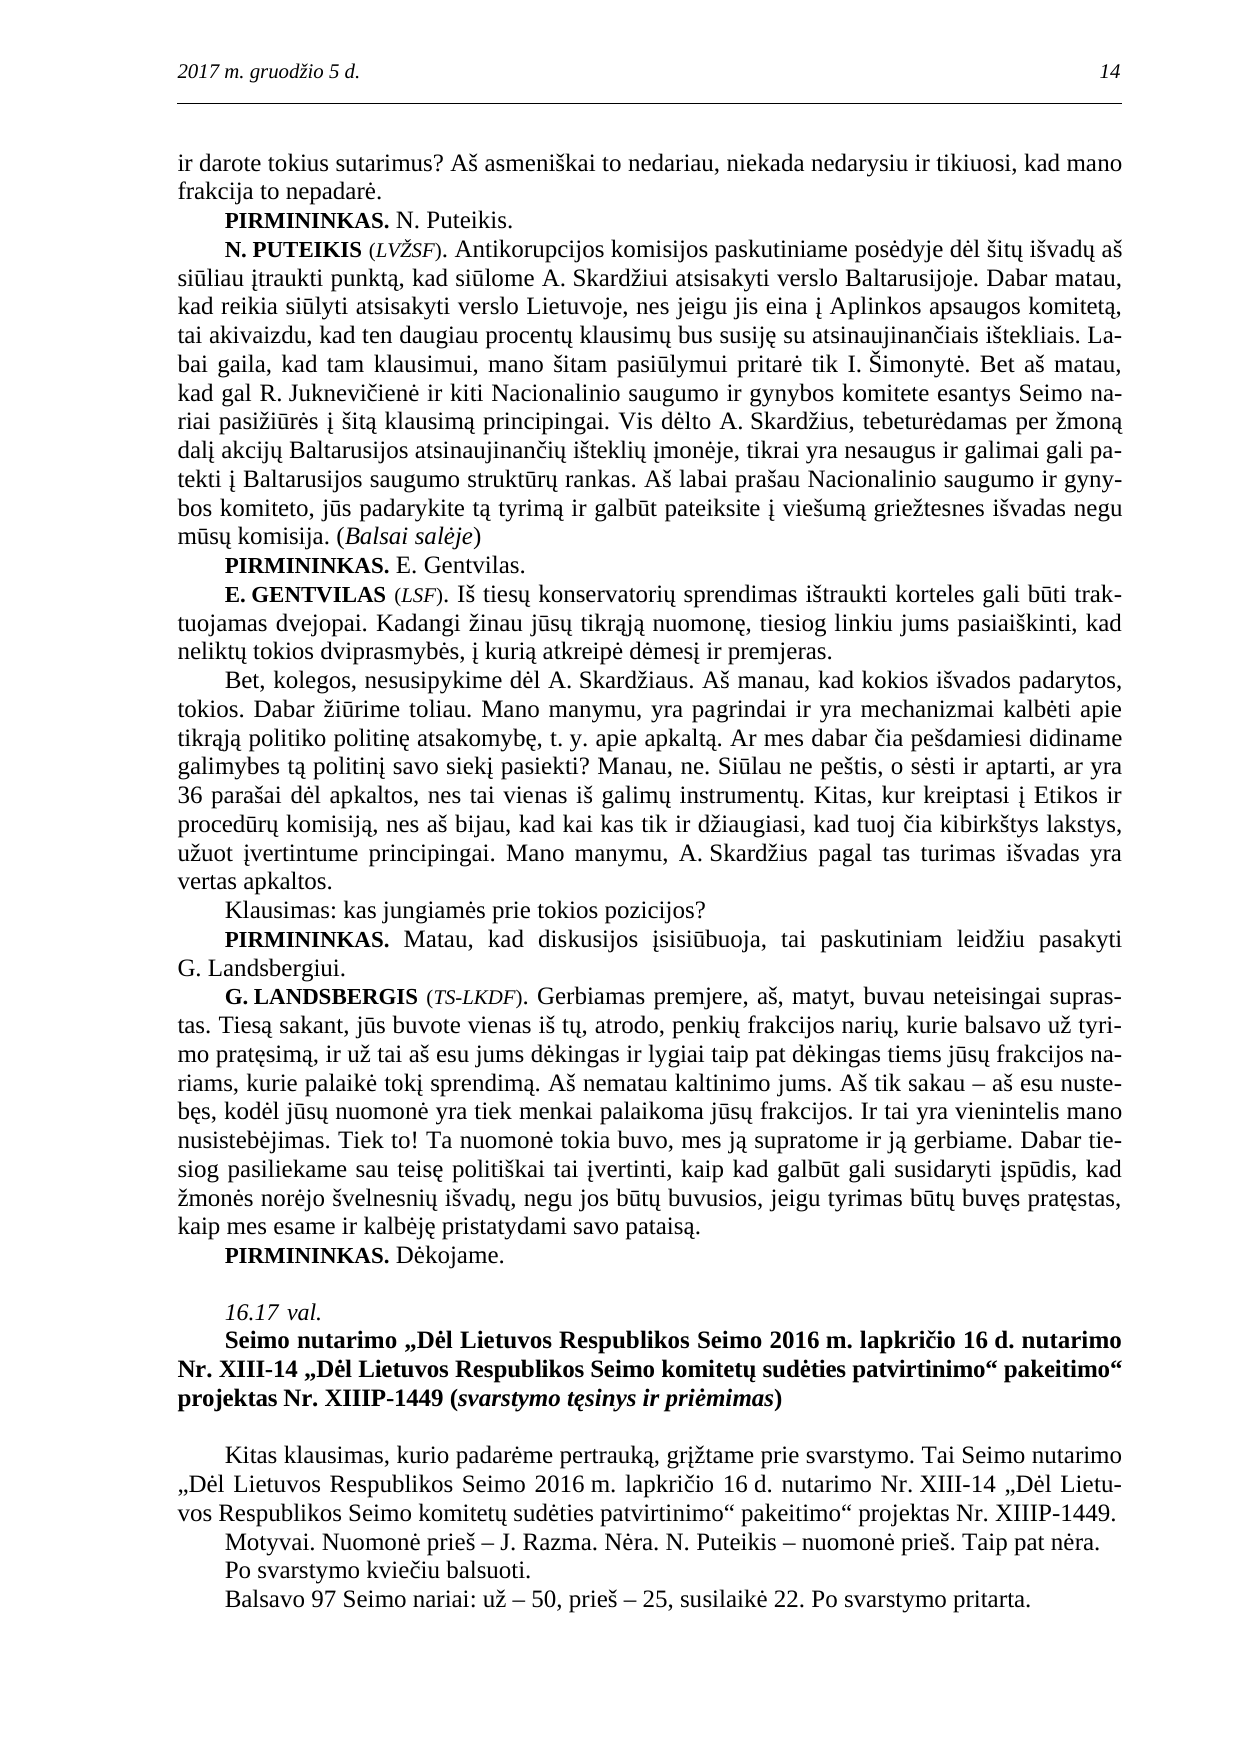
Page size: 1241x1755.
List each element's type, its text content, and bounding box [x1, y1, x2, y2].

text Mo­ty­vai. Nuo­mo­nė prieš – J. Raz­ma. Nė­ra. N. Pu­tei­kis – nuo­mo­nė prieš. Taip pat nė­ra. [177, 1527, 1122, 1555]
text G. LANDSBERGIS (TS-LKDF). Ger­bia­mas prem­je­re, aš, ma­tyt, bu­vau ne­tei­sin­gai su­pras­tas. Tie­są sa­kant, jūs bu­vo­te vie­nas iš tų, at­ro­do, pen­kių frak­ci­jos na­rių, ku­rie bal­sa­vo už ty­ri­mo pra­tę­si­mą, ir už tai aš esu jums dė­kin­gas ir ly­giai taip pat dė­kin­gas tiems jū­sų frak­ci­jos na­riams, ku­rie pa­lai­kė to­kį spren­di­mą. Aš ne­ma­tau kal­ti­ni­mo jums. Aš tik sa­kau – aš esu nu­ste­bęs, ko­dėl jū­sų nuo­mo­nė yra tiek men­kai pa­lai­ko­ma jū­sų frak­ci­jos. Ir tai yra vie­nin­te­lis ma­no nu­si­ste­bė­ji­mas. Tiek to! Ta nuo­mo­nė to­kia bu­vo, mes ją su­pra­to­me ir ją ger­bia­me. Da­bar tie­siog pa­si­lie­ka­me sau tei­sę po­li­tiš­kai tai įver­tin­ti, kaip kad gal­būt ga­li su­si­da­ry­ti įspū­dis, kad žmo­nės no­rė­jo švel­nes­nių iš­va­dų, ne­gu jos bū­tų bu­vu­sios, jei­gu ty­ri­mas bū­tų bu­vęs pra­tęs­tas, kaip mes esa­me ir kal­bė­ję pri­sta­ty­da­mi sa­vo pa­tai­są. [177, 981, 1122, 1240]
text Bal­sa­vo 97 Sei­mo na­riai: už – 50, prieš – 25, su­si­lai­kė 22. Po svars­ty­mo pri­tar­ta. [177, 1584, 1122, 1613]
text N. PUTEIKIS (LVŽSF). An­ti­ko­rup­ci­jos ko­mi­si­jos pas­ku­ti­nia­me po­sė­dy­je dėl ši­tų iš­va­dų aš siū­liau įtrauk­ti punk­tą, kad siū­lo­me A. Skar­džiui at­si­sa­ky­ti ver­slo Bal­ta­ru­si­jo­je. Da­bar ma­tau, kad rei­kia siū­ly­ti at­si­sa­ky­ti ver­slo Lie­tu­vo­je, nes jei­gu jis ei­na į Ap­lin­kos ap­sau­gos ko­mi­te­tą, tai aki­vaiz­du, kad ten dau­giau pro­cen­tų klau­si­mų bus su­si­ję su at­si­nau­ji­nan­čiais iš­tek­liais. La­bai gai­la, kad tam klau­si­mui, ma­no ši­tam pa­siū­ly­mui pri­ta­rė tik I. Ši­mo­ny­tė. Bet aš ma­tau, kad gal R. Juk­ne­vi­čie­nė ir ki­ti Na­cio­na­li­nio sau­gu­mo ir gy­ny­bos ko­mi­te­te esan­tys Sei­mo na­riai pa­si­žiū­rės į ši­tą klau­si­mą prin­ci­pin­gai. Vis dėl­to A. Skar­džius, te­be­tu­rė­da­mas per žmo­ną da­lį ak­ci­jų Bal­ta­ru­si­jos at­si­nau­ji­nan­čių iš­tek­lių įmo­nė­je, tik­rai yra ne­sau­gus ir ga­li­mai ga­li pa­tek­ti į Bal­ta­ru­si­jos sau­gu­mo struk­tū­rų ran­kas. Aš la­bai pra­šau Na­cio­na­li­nio sau­gu­mo ir gy­ny­bos ko­mi­te­to, jūs pa­da­ry­ki­te tą ty­ri­mą ir gal­būt pa­teik­si­te į vie­šu­mą griež­tes­nes iš­va­das ne­gu mū­sų ko­mi­si­ja. (Bal­sai sa­lė­je) [177, 234, 1122, 550]
text PIRMININKAS. Dė­ko­ja­me. [177, 1240, 1122, 1269]
text PIRMININKAS. N. Pu­tei­kis. [177, 205, 1122, 234]
text Po svars­ty­mo kvie­čiu bal­suo­ti. [177, 1555, 1122, 1584]
text Bet, ko­le­gos, ne­su­si­py­ki­me dėl A. Skar­džiaus. Aš ma­nau, kad ko­kios iš­va­dos pa­da­ry­tos, to­kios. Da­bar žiū­ri­me to­liau. Ma­no ma­ny­mu, yra pa­grin­dai ir yra me­cha­niz­mai kal­bė­ti apie tik­rą­ją po­li­ti­ko po­li­ti­nę at­sa­ko­my­bę, t. y. apie ap­kal­tą. Ar mes da­bar čia peš­da­mie­si di­di­na­me ga­li­my­bes tą po­li­ti­nį sa­vo sie­kį pa­siek­ti? Ma­nau, ne. Siū­lau ne peš­tis, o sės­ti ir ap­tar­ti, ar yra 36 pa­ra­šai dėl ap­kal­tos, nes tai vie­nas iš ga­li­mų in­stru­men­tų. Ki­tas, kur kreip­ta­si į Eti­kos ir pro­ce­dū­rų ko­mi­si­ją, nes aš bi­jau, kad kai kas tik ir džiau­gia­si, kad tuoj čia ki­birkš­tys laks­tys, užuot įver­tin­tu­me prin­ci­pin­gai. Ma­no ma­ny­mu, A. Skar­džius pa­gal tas tu­ri­mas iš­va­das yra ver­tas ap­kal­tos. [177, 665, 1122, 895]
text 16.17 val. [224, 1298, 1122, 1325]
text Klau­si­mas: kas jun­gia­mės prie to­kios po­zi­ci­jos? [177, 895, 1122, 924]
text ir da­ro­te to­kius su­ta­ri­mus? Aš as­me­niš­kai to ne­da­riau, nie­ka­da ne­da­ry­siu ir ti­kiuo­si, kad ma­no frak­ci­ja to ne­pa­da­rė. [177, 148, 1122, 205]
text PIRMININKAS. E. Gent­vi­las. [177, 550, 1122, 579]
text E. GENTVILAS (LSF). Iš tie­sų kon­ser­va­to­rių spren­di­mas iš­trauk­ti kor­te­les ga­li bū­ti trak­tuo­ja­mas dve­jo­pai. Ka­dan­gi ži­nau jū­sų tik­rą­ją nuo­mo­nę, tie­siog lin­kiu jums pa­si­aiš­kin­ti, kad ne­lik­tų to­kios dvi­pras­my­bės, į ku­rią at­krei­pė dė­me­sį ir prem­je­ras. [177, 579, 1122, 665]
text Sei­mo nu­ta­ri­mo „Dėl Lie­tu­vos Res­pub­li­kos Sei­mo 2016 m. lap­kri­čio 16 d. nu­ta­ri­mo Nr. XIII-14 „Dėl Lie­tu­vos Res­pub­li­kos Sei­mo ko­mi­te­tų su­dė­ties pa­tvir­ti­ni­mo“ pa­kei­ti­mo“ pro­jek­tas Nr. XIIIP-1449 (svars­ty­mo tę­si­nys ir pri­ėmi­mas) [177, 1325, 1122, 1412]
text PIRMININKAS. Ma­tau, kad dis­ku­si­jos įsi­siū­buo­ja, tai pas­ku­ti­niam lei­džiu pa­sa­ky­ti G. Lan­d­sber­giui. [177, 924, 1122, 981]
text Ki­tas klau­si­mas, ku­rio pa­da­rė­me per­trau­ką, grįž­ta­me prie svars­ty­mo. Tai Sei­mo nu­ta­ri­mo „Dėl Lie­tu­vos Res­pub­li­kos Sei­mo 2016 m. lap­kri­čio 16 d. nu­ta­ri­mo Nr. XIII-14 „Dėl Lie­tu­vos Res­pub­li­kos Sei­mo ko­mi­te­tų su­dė­ties pa­tvir­ti­ni­mo“ pa­kei­ti­mo“ pro­jek­tas Nr. XIIIP-1449. [177, 1440, 1122, 1527]
